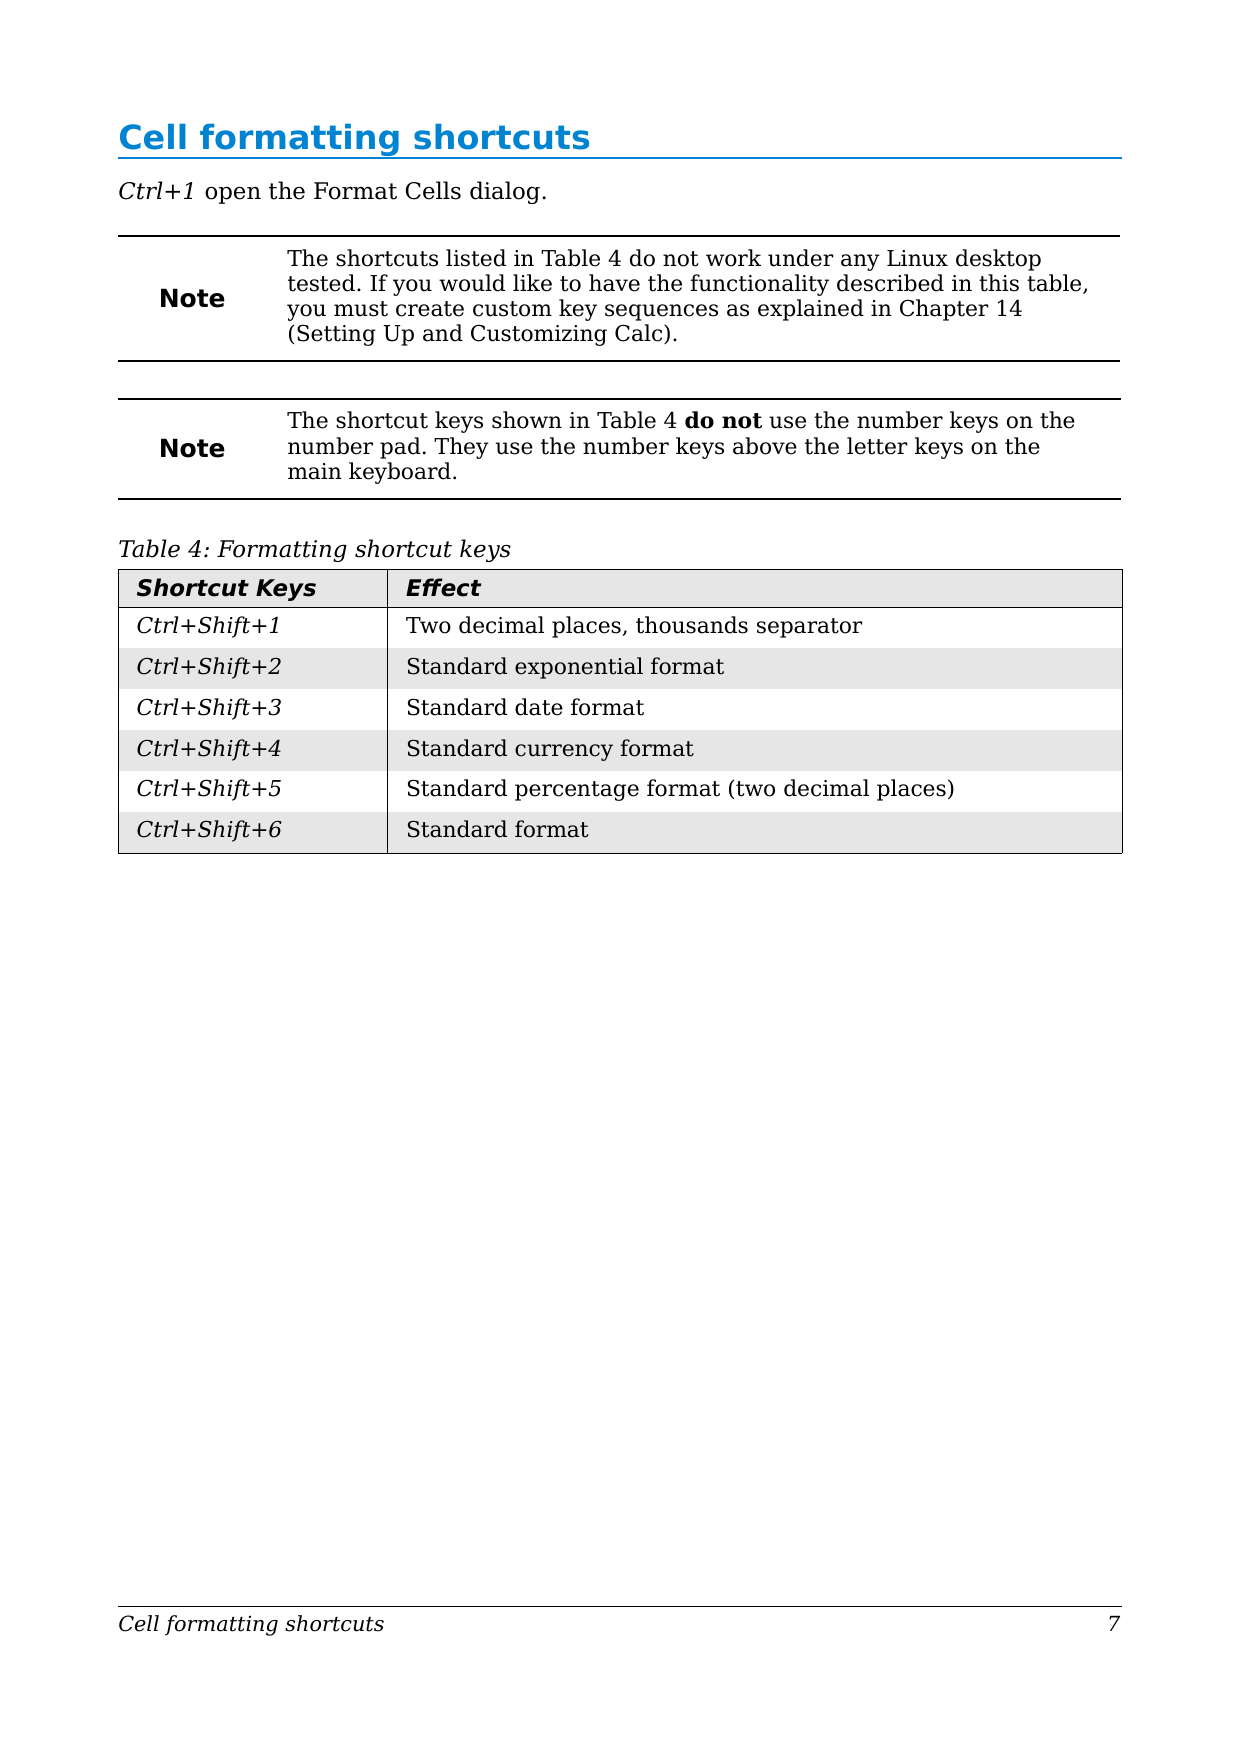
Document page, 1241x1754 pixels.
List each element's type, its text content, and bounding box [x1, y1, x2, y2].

table_cell Ctrl+Shift+3 [119, 689, 387, 730]
table_cell Standard format [388, 812, 1122, 853]
table_cell Ctrl+Shift+5 [119, 771, 387, 812]
table_header The shortcut keys shown in Table 4 do not use the number keys on the number pad. They use the number keys above the letter keys on the main keyboard. [266, 400, 1121, 498]
table_header Shortcut Keys [119, 570, 387, 607]
table_header The shortcuts listed in Table 4 do not work under any Linux desktop tested. If you would like to have the functionality described in this table, you must create custom key sequences as explained in Chapter 14 (Setting Up and Customizing Calc). [266, 237, 1119, 360]
table_cell Two decimal places, thousands separator [388, 608, 1122, 648]
table_cell Standard exponential format [388, 648, 1122, 689]
table_header Effect [388, 570, 1122, 607]
subtitle Cell formatting shortcuts [118, 118, 1122, 157]
table_header Note [118, 400, 266, 498]
table_cell Ctrl+Shift+2 [119, 648, 387, 689]
table_cell Standard percentage format (two decimal places) [388, 771, 1122, 812]
table_cell Ctrl+Shift+4 [119, 730, 387, 771]
table_cell Ctrl+Shift+1 [119, 608, 387, 648]
table_header Note [118, 237, 266, 360]
table_cell Standard currency format [388, 730, 1122, 771]
table_cell Standard date format [388, 689, 1122, 730]
text Ctrl+1 open the Format Cells dialog. [118, 178, 1122, 204]
text Table 4: Formatting shortcut keys [118, 536, 1122, 563]
table_cell Ctrl+Shift+6 [119, 812, 387, 853]
